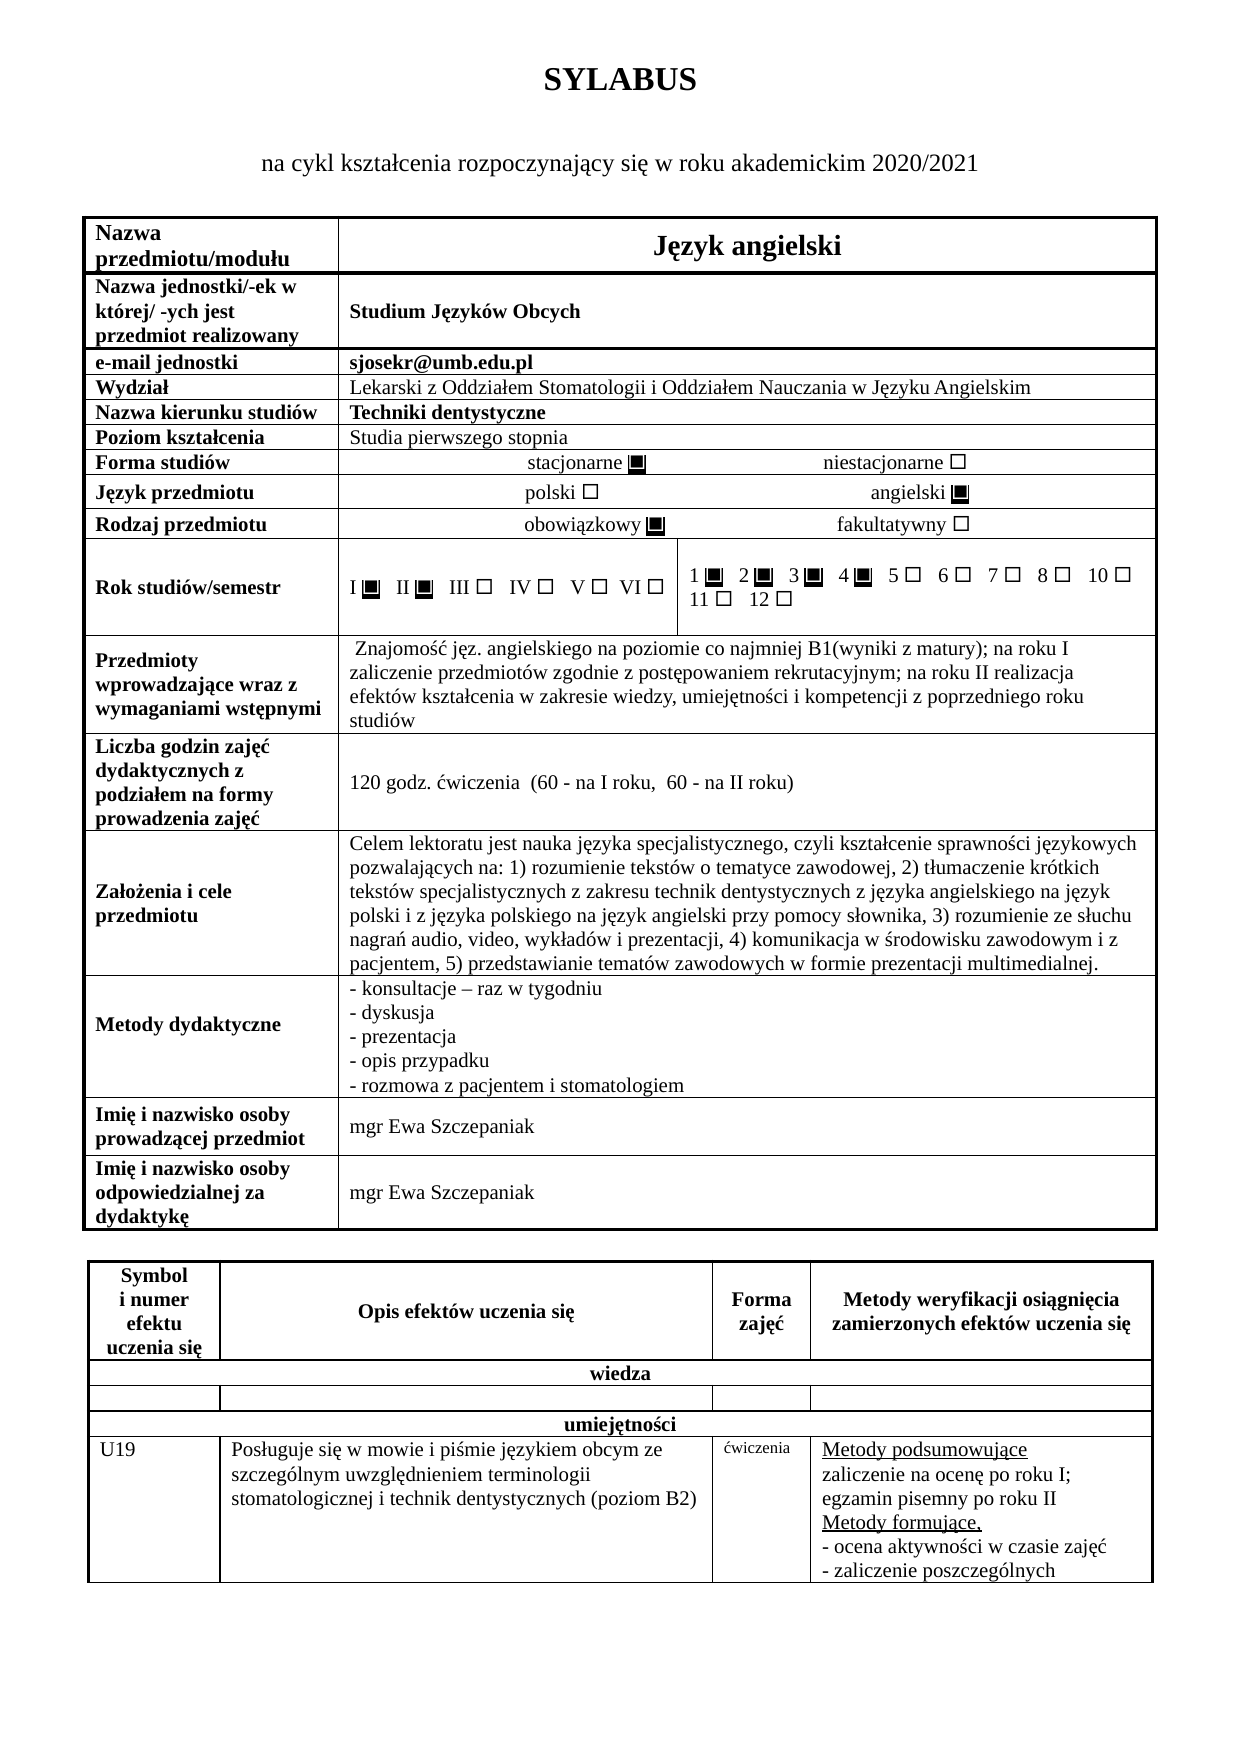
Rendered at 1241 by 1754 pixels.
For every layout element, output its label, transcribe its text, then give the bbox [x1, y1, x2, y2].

table_cell I  II  III  IV  V  VI  [339, 539, 677, 635]
table_cell Imię i nazwisko osoby prowadzącej przedmiot [86, 1098, 338, 1154]
table_cell [811, 1386, 1151, 1410]
table_cell [90, 1386, 219, 1410]
table_cell sjosekr@umb.edu.pl [339, 350, 1155, 374]
table_cell 120 godz. ćwiczenia (60 - na I roku, 60 - na II roku) [339, 734, 1155, 830]
table_cell Lekarski z Oddziałem Stomatologii i Oddziałem Nauczania w Języku Angielskim [339, 375, 1155, 399]
table_header Metody weryfikacji osiągnięcia zamierzonych efektów uczenia się [811, 1263, 1151, 1359]
table_cell Przedmioty wprowadzające wraz z wymaganiami wstępnymi [86, 636, 338, 732]
table_cell - konsultacje – raz w tygodniu - dyskusja - prezentacja - opis przypadku - rozmowa z pacjentem i stomatologiem [339, 976, 1155, 1097]
table_cell Studia pierwszego stopnia [339, 425, 1155, 449]
table_cell Celem lektoratu jest nauka języka specjalistycznego, czyli kształcenie sprawności językowych pozwalających na: 1) rozumienie tekstów o tematyce zawodowej, 2) tłumaczenie krótkich tekstów specjalistycznych z zakresu technik dentystycznych z języka angielskiego na język polski i z języka polskiego na język angielski przy pomocy słownika, 3) rozumienie ze słuchu nagrań audio, video, wykładów i prezentacji, 4) komunikacja w środowisku zawodowym i z pacjentem, 5) przedstawianie tematów zawodowych w formie prezentacji multimedialnej. [339, 831, 1155, 975]
table_cell obowiązkowy  fakultatywny  [339, 509, 1155, 538]
table_cell mgr Ewa Szczepaniak [339, 1156, 1155, 1228]
table_cell [713, 1386, 810, 1410]
table_cell Nazwa kierunku studiów [86, 400, 338, 424]
table_cell 1  2  3  4  5  6  7  8  10  11  12  [678, 539, 1155, 635]
table_cell Język przedmiotu [86, 475, 338, 508]
table_cell Studium Języków Obcych [339, 275, 1155, 347]
table_cell umiejętności [90, 1412, 1151, 1436]
table_cell ćwiczenia [713, 1437, 810, 1582]
table_header Forma zajęć [713, 1263, 810, 1359]
text na cykl kształcenia rozpoczynający się w roku akademickim 2020/2021 [148, 148, 1092, 177]
table_cell Liczba godzin zajęć dydaktycznych z podziałem na formy prowadzenia zajęć [86, 734, 338, 830]
table_cell Techniki dentystyczne [339, 400, 1155, 424]
table_cell U19 [90, 1437, 219, 1582]
table_cell Założenia i cele przedmiotu [86, 831, 338, 975]
text SYLABUS [148, 59, 1092, 97]
table_cell Forma studiów [86, 450, 338, 474]
table_cell Imię i nazwisko osoby odpowiedzialnej za dydaktykę [86, 1156, 338, 1228]
table_cell Rodzaj przedmiotu [86, 509, 338, 538]
table_cell Rok studiów/semestr [86, 539, 338, 635]
table_cell mgr Ewa Szczepaniak [339, 1098, 1155, 1154]
table_cell Poziom kształcenia [86, 425, 338, 449]
table_cell stacjonarne  niestacjonarne  [339, 450, 1155, 474]
table_cell polski  angielski  [339, 475, 1155, 508]
table_header Opis efektów uczenia się [221, 1263, 712, 1359]
table_header Nazwa przedmiotu/modułu [86, 219, 338, 271]
table_header Symbol i numer efektu uczenia się [90, 1263, 219, 1359]
table_cell Wydział [86, 375, 338, 399]
table_cell Nazwa jednostki/-ek w której/ -ych jest przedmiot realizowany [86, 275, 338, 347]
table_cell [221, 1386, 712, 1410]
table_cell Metody podsumowujące zaliczenie na ocenę po roku I; egzamin pisemny po roku II Metody formujące, - ocena aktywności w czasie zajęć - zaliczenie poszczególnych [811, 1437, 1151, 1582]
table_cell wiedza [90, 1361, 1151, 1384]
table_cell Posługuje się w mowie i piśmie językiem obcym ze szczególnym uwzględnieniem terminologii stomatologicznej i technik dentystycznych (poziom B2) [221, 1437, 712, 1582]
table_cell e-mail jednostki [86, 350, 338, 374]
table_cell Metody dydaktyczne [86, 976, 338, 1097]
table_header Język angielski [339, 219, 1155, 271]
table_cell Znajomość jęz. angielskiego na poziomie co najmniej B1(wyniki z matury); na roku I zaliczenie przedmiotów zgodnie z postępowaniem rekrutacyjnym; na roku II realizacja efektów kształcenia w zakresie wiedzy, umiejętności i kompetencji z poprzedniego roku studiów [339, 636, 1155, 732]
